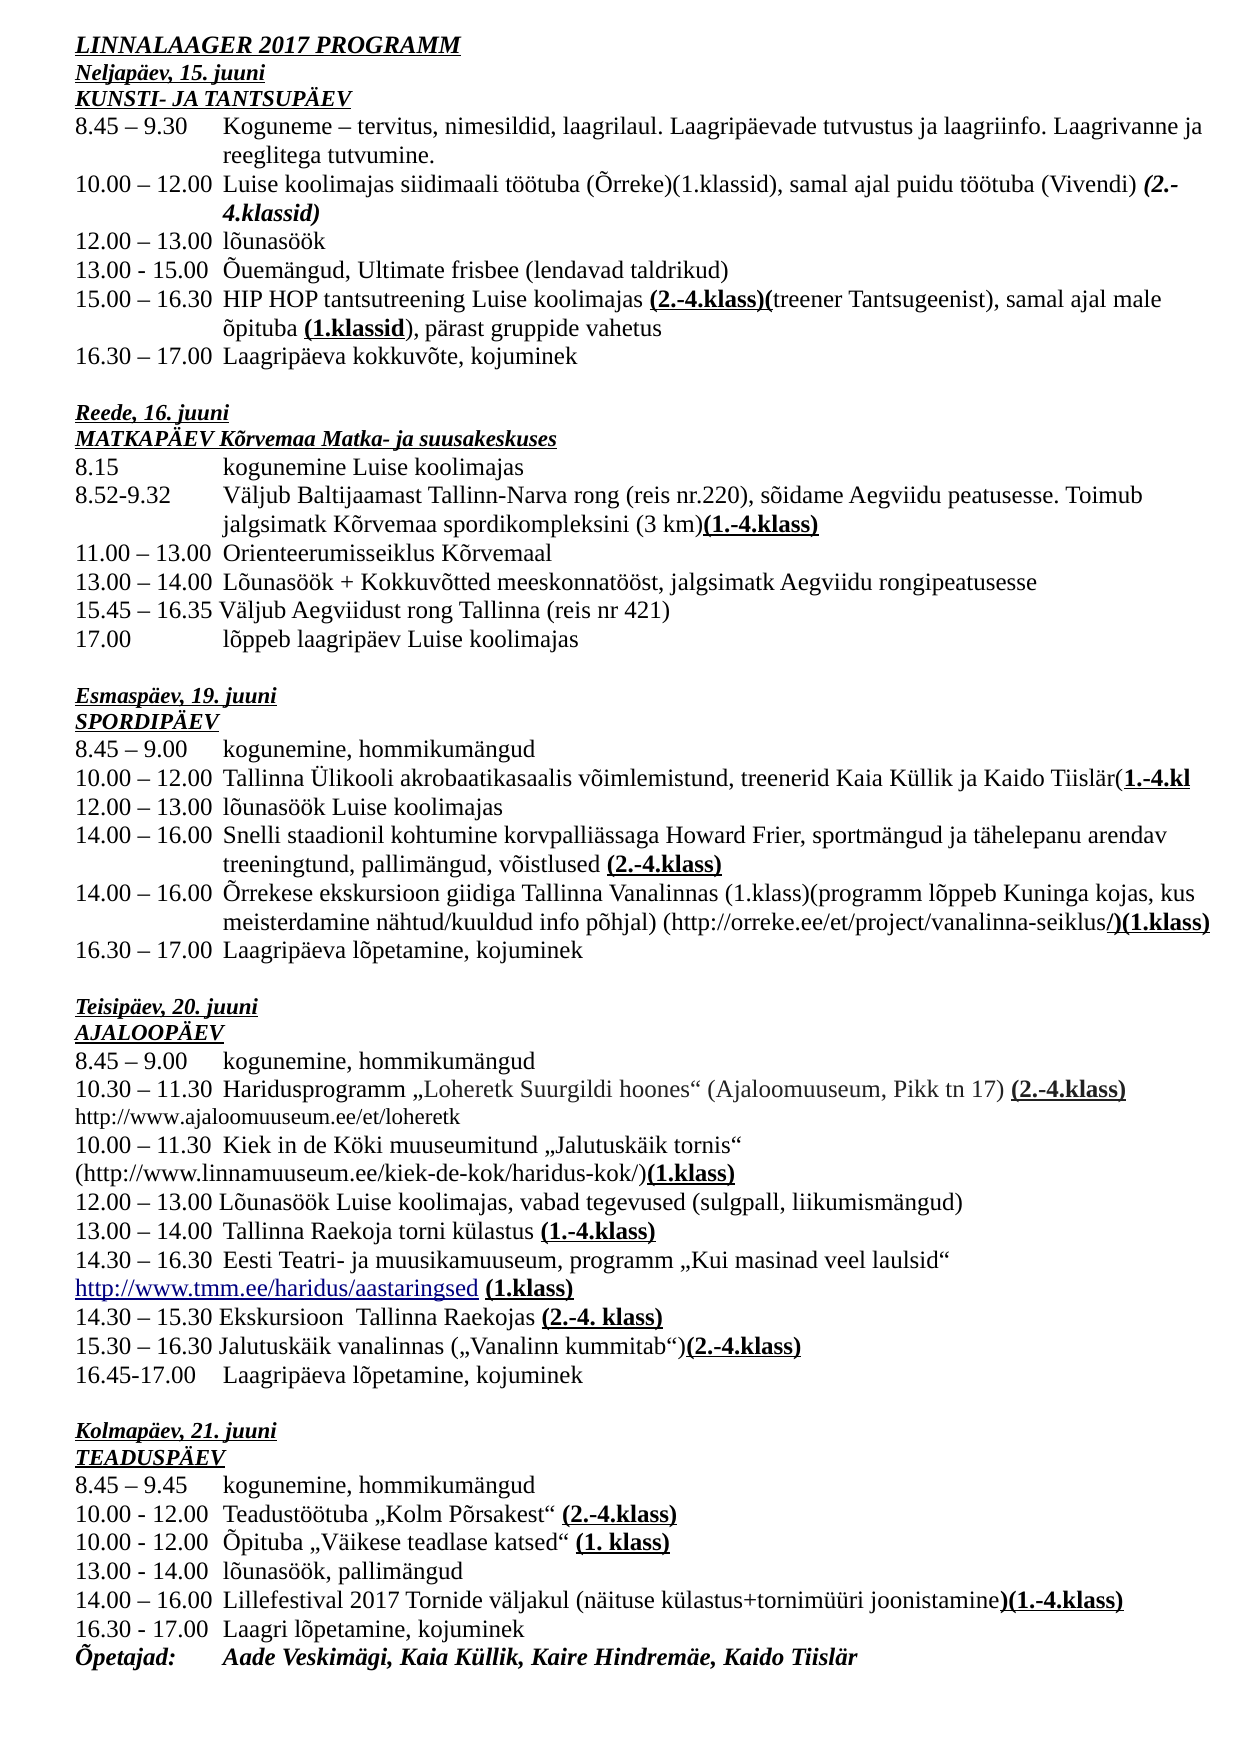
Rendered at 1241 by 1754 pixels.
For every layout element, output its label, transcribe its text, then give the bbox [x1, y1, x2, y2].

text 8.52-9.32 Väljub Baltijaamast Tallinn-Narva rong (reis nr.220), sõidame Aegviidu peatusesse. Toimub jalgsimatk Kõrvemaa spordikompleksini (3 km)(1.-4.klass) [75, 480, 1210, 538]
text 10.00 - 12.00 Teadustöötuba „Kolm Põrsakest“ (2.-4.klass) [75, 1499, 1210, 1527]
text 13.00 – 14.00 Tallinna Raekoja torni külastus (1.-4.klass) [75, 1216, 1210, 1245]
text 16.30 – 17.00 Laagripäeva kokkuvõte, kojuminek [75, 341, 1210, 370]
text 14.30 – 15.30 Ekskursioon Tallinna Raekojas (2.-4. klass) [75, 1302, 1210, 1331]
text Neljapäev, 15. juuni [75, 59, 1210, 85]
text 10.00 - 12.00 Õpituba „Väikese teadlase katsed“ (1. klass) [75, 1527, 1210, 1556]
text 15.00 – 16.30 HIP HOP tantsutreening Luise koolimajas (2.-4.klass)(treener Tantsugeenist), samal ajal male õpituba (1.klassid), pärast gruppide vahetus [75, 284, 1210, 341]
text Teisipäev, 20. juuni [75, 993, 1210, 1019]
text 15.30 – 16.30 Jalutuskäik vanalinnas („Vanalinn kummitab“)(2.-4.klass) [75, 1331, 1210, 1360]
text 14.30 – 16.30 Eesti Teatri- ja muusikamuuseum, programm „Kui masinad veel laulsid“ http://www.tmm.ee/haridus/aastaringsed (1.klass) [75, 1245, 1210, 1302]
text 13.00 - 14.00 lõunasöök, pallimängud [75, 1556, 1210, 1585]
text 14.00 – 16.00 Lillefestival 2017 Tornide väljakul (näituse külastus+tornimüüri joonistamine)(1.-4.klass) [75, 1585, 1210, 1614]
text Kolmapäev, 21. juuni [75, 1417, 1210, 1443]
text 16.30 – 17.00 Laagripäeva lõpetamine, kojuminek [75, 936, 1210, 964]
text Esmaspäev, 19. juuni [75, 682, 1210, 708]
text 10.30 – 11.30 Haridusprogramm „Loheretk Suurgildi hoones“ (Ajaloomuuseum, Pikk tn 17) (2.-4.klass) [75, 1074, 1210, 1103]
text 12.00 – 13.00 Lõunasöök Luise koolimajas, vabad tegevused (sulgpall, liikumismängud) [75, 1187, 1210, 1216]
text AJALOOPÄEV [75, 1019, 1210, 1046]
text KUNSTI- JA TANTSUPÄEV [75, 85, 1210, 111]
text http://www.ajaloomuuseum.ee/et/loheretk [75, 1103, 1210, 1130]
text 12.00 – 13.00 lõunasöök [75, 226, 1210, 255]
text MATKAPÄEV Kõrvemaa Matka- ja suusakeskuses [75, 425, 1210, 452]
text 16.30 - 17.00 Laagri lõpetamine, kojuminek [75, 1614, 1210, 1642]
text 10.00 – 12.00 Tallinna Ülikooli akrobaatikasaalis võimlemistund, treenerid Kaia Küllik ja Kaido Tiislär(1.-4.kl [75, 763, 1210, 792]
text 15.45 – 16.35 Väljub Aegviidust rong Tallinna (reis nr 421) [75, 595, 1210, 624]
text Reede, 16. juuni [75, 399, 1210, 425]
text LINNALAAGER 2017 PROGRAMM [75, 30, 1210, 59]
text 13.00 – 14.00 Lõunasöök + Kokkuvõtted meeskonnatööst, jalgsimatk Aegviidu rongipeatusesse [75, 567, 1210, 595]
text 17.00 lõppeb laagripäev Luise koolimajas [75, 624, 1210, 653]
text 13.00 - 15.00 Õuemängud, Ultimate frisbee (lendavad taldrikud) [75, 255, 1210, 284]
text Õpetajad: Aade Veskimägi, Kaia Küllik, Kaire Hindremäe, Kaido Tiislär [75, 1642, 1210, 1671]
text SPORDIPÄEV [75, 708, 1210, 734]
text 8.45 – 9.00 kogunemine, hommikumängud [75, 1046, 1210, 1074]
text 8.45 – 9.30 Koguneme – tervitus, nimesildid, laagrilaul. Laagripäevade tutvustus ja laagriinfo. Laagrivanne ja reeglitega tutvumine. [75, 111, 1210, 169]
text TEADUSPÄEV [75, 1443, 1210, 1470]
text 14.00 – 16.00 Snelli staadionil kohtumine korvpalliässaga Howard Frier, sportmängud ja tähelepanu arendav treeningtund, pallimängud, võistlused (2.-4.klass) [75, 821, 1210, 878]
text 8.45 – 9.45 kogunemine, hommikumängud [75, 1470, 1210, 1499]
text 16.45-17.00 Laagripäeva lõpetamine, kojuminek [75, 1360, 1210, 1388]
text 8.45 – 9.00 kogunemine, hommikumängud [75, 734, 1210, 763]
text 14.00 – 16.00 Õrrekese ekskursioon giidiga Tallinna Vanalinnas (1.klass)(programm lõppeb Kuninga kojas, kus meisterdamine nähtud/kuuldud info põhjal) (http://orreke.ee/et/project/vanalinna-seiklus/)(1.klass) [75, 878, 1210, 936]
text 11.00 – 13.00 Orienteerumisseiklus Kõrvemaal [75, 538, 1210, 567]
text 12.00 – 13.00 lõunasöök Luise koolimajas [75, 792, 1210, 821]
text 10.00 – 12.00 Luise koolimajas siidimaali töötuba (Õrreke)(1.klassid), samal ajal puidu töötuba (Vivendi) (2.-4.klassid) [75, 169, 1210, 226]
text 8.15 kogunemine Luise koolimajas [75, 452, 1210, 480]
text 10.00 – 11.30 Kiek in de Köki muuseumitund „Jalutuskäik tornis“ (http://www.linnamuuseum.ee/kiek-de-kok/haridus-kok/)(1.klass) [75, 1130, 1210, 1187]
